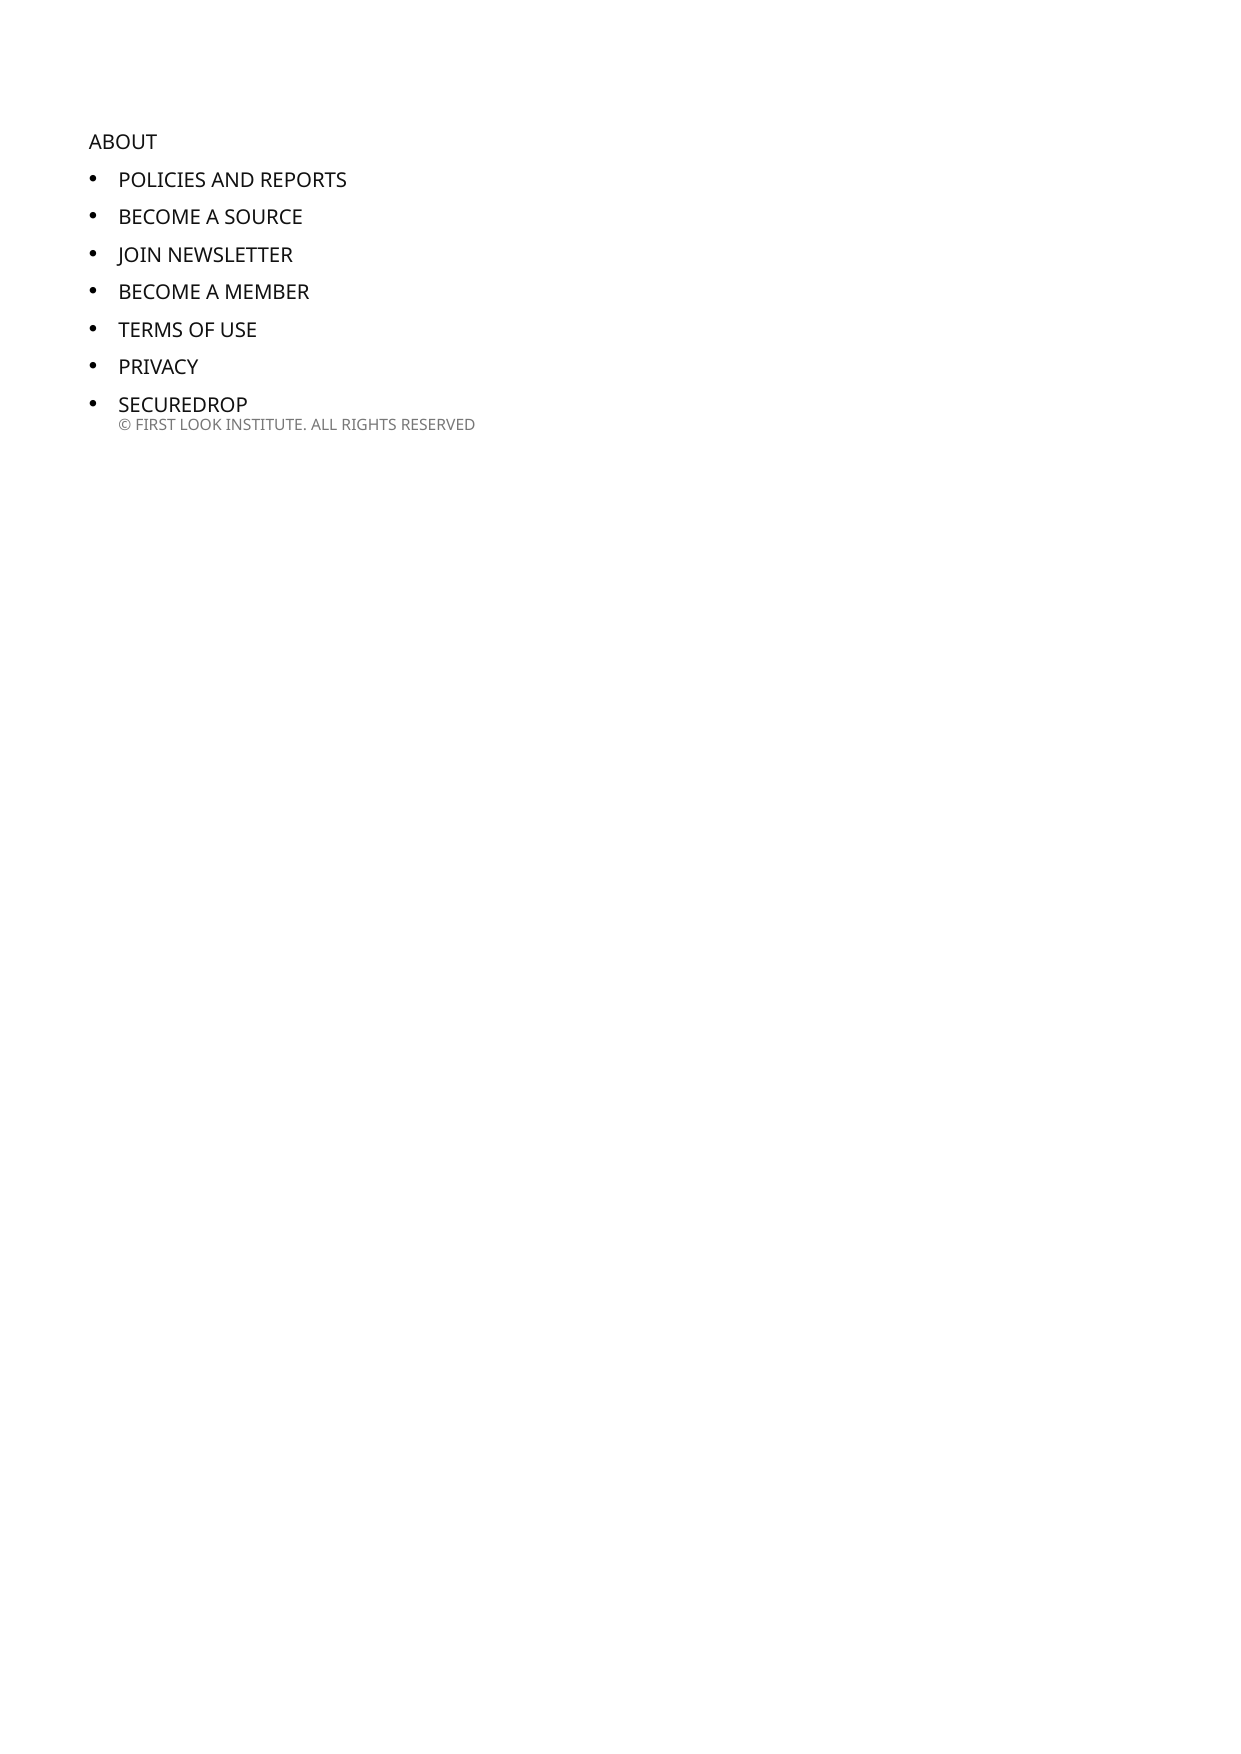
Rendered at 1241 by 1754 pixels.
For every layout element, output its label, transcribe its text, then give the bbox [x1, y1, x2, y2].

list JOIN NEWSLETTER [118, 231, 1122, 268]
list BECOME A MEMBER [118, 268, 1122, 306]
text © FIRST LOOK INSTITUTE. ALL RIGHTS RESERVED [118, 418, 1122, 434]
list ABOUT [118, 136, 128, 148]
list ABOUT [118, 118, 1122, 156]
list PRIVACY [118, 343, 1122, 381]
list SECUREDROP [118, 381, 1122, 418]
list BECOME A SOURCE [118, 193, 1122, 231]
list POLICIES AND REPORTS [118, 156, 1122, 193]
list TERMS OF USE [118, 306, 1122, 343]
